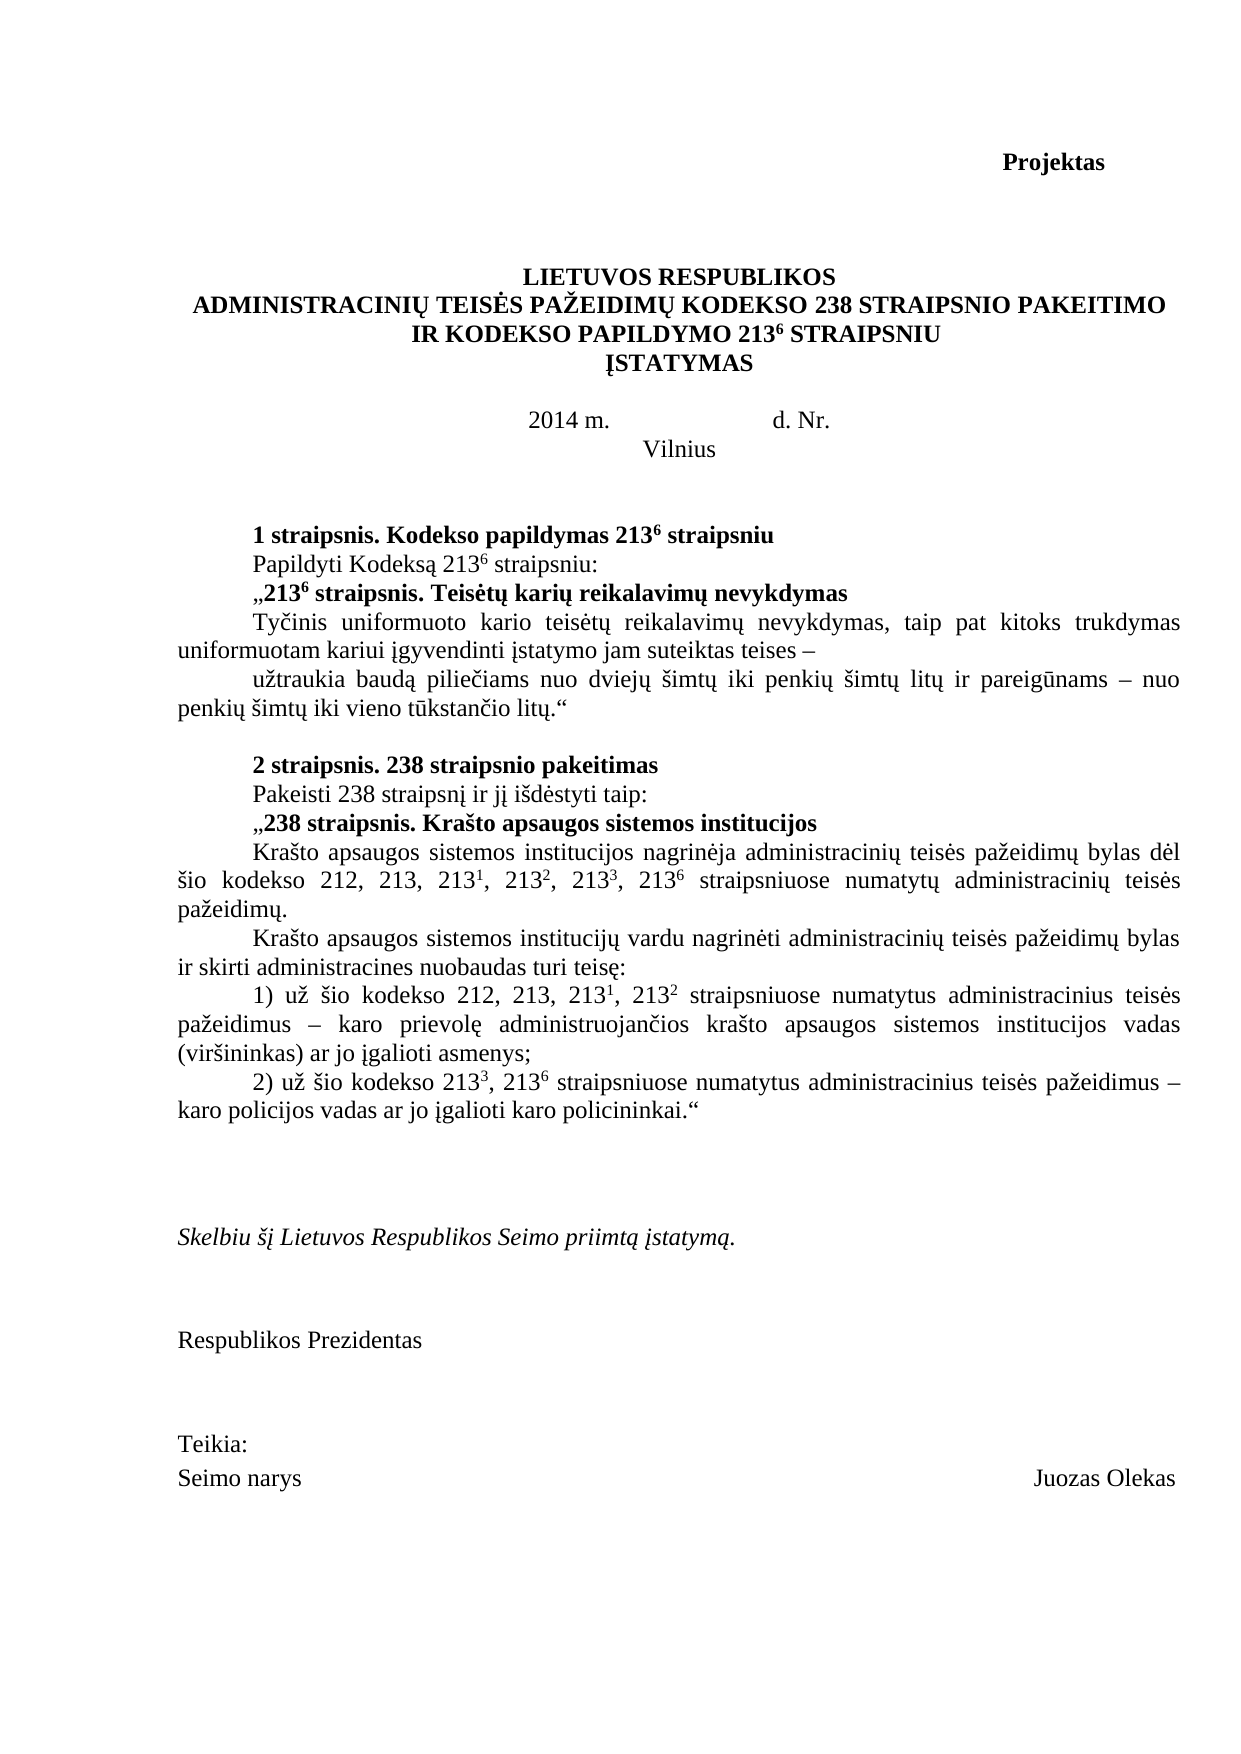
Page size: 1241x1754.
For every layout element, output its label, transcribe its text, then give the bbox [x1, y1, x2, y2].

text Krašto apsaugos sistemos institucijos nagrinėja administracinių teisės pažeidimų bylas dėl šio kodekso 212, 213, 2131, 2132, 2133, 2136 straipsniuose numatytų administracinių teisės pažeidimų. [177, 837, 1181, 923]
text Papildyti Kodeksą 2136 straipsniu: [177, 549, 1181, 578]
text ĮSTATYMAS [177, 348, 1181, 377]
text 2014 m. d. Nr. [177, 406, 1181, 434]
text LIETUVOS RESPUBLIKOS [177, 262, 1181, 291]
text Skelbiu šį Lietuvos Respublikos Seimo priimtą įstatymą. [177, 1222, 1181, 1251]
text užtraukia baudą piliečiams nuo dviejų šimtų iki penkių šimtų litų ir pareigūnams – nuo penkių šimtų iki vieno tūkstančio litų.“ [177, 664, 1181, 722]
text Seimo narys Juozas Olekas [177, 1463, 1181, 1492]
text „2136 straipsnis. Teisėtų karių reikalavimų nevykdymas [177, 578, 1181, 607]
text Tyčinis uniformuoto kario teisėtų reikalavimų nevykdymas, taip pat kitoks trukdymas uniformuotam kariui įgyvendinti įstatymo jam suteiktas teises – [177, 607, 1181, 664]
text Krašto apsaugos sistemos institucijų vardu nagrinėti administracinių teisės pažeidimų bylas ir skirti administracines nuobaudas turi teisę: [177, 923, 1181, 981]
text Pakeisti 238 straipsnį ir jį išdėstyti taip: [177, 779, 1181, 808]
text Vilnius [177, 434, 1181, 463]
text Teikia: [177, 1429, 1181, 1458]
text 2) už šio kodekso 2133, 2136 straipsniuose numatytus administracinius teisės pažeidimus – karo policijos vadas ar jo įgalioti karo policininkai.“ [177, 1067, 1181, 1124]
text Respublikos Prezidentas [177, 1326, 1181, 1354]
text „238 straipsnis. Krašto apsaugos sistemos institucijos [177, 808, 1181, 837]
text 1) už šio kodekso 212, 213, 2131, 2132 straipsniuose numatytus administracinius teisės pažeidimus – karo prievolę administruojančios krašto apsaugos sistemos institucijos vadas (viršininkas) ar jo įgalioti asmenys; [177, 981, 1181, 1067]
text ADMINISTRACINIŲ TEISĖS PAŽEIDIMŲ KODEKSO 238 STRAIPSNIO pakeitimo ir KODEKSO papildymo 2136 straipsniu [177, 291, 1181, 348]
text 2 straipsnis. 238 straipsnio pakeitimas [177, 751, 1181, 779]
text Projektas [177, 147, 1181, 176]
text 1 straipsnis. Kodekso papildymas 2136 straipsniu [177, 521, 1181, 549]
